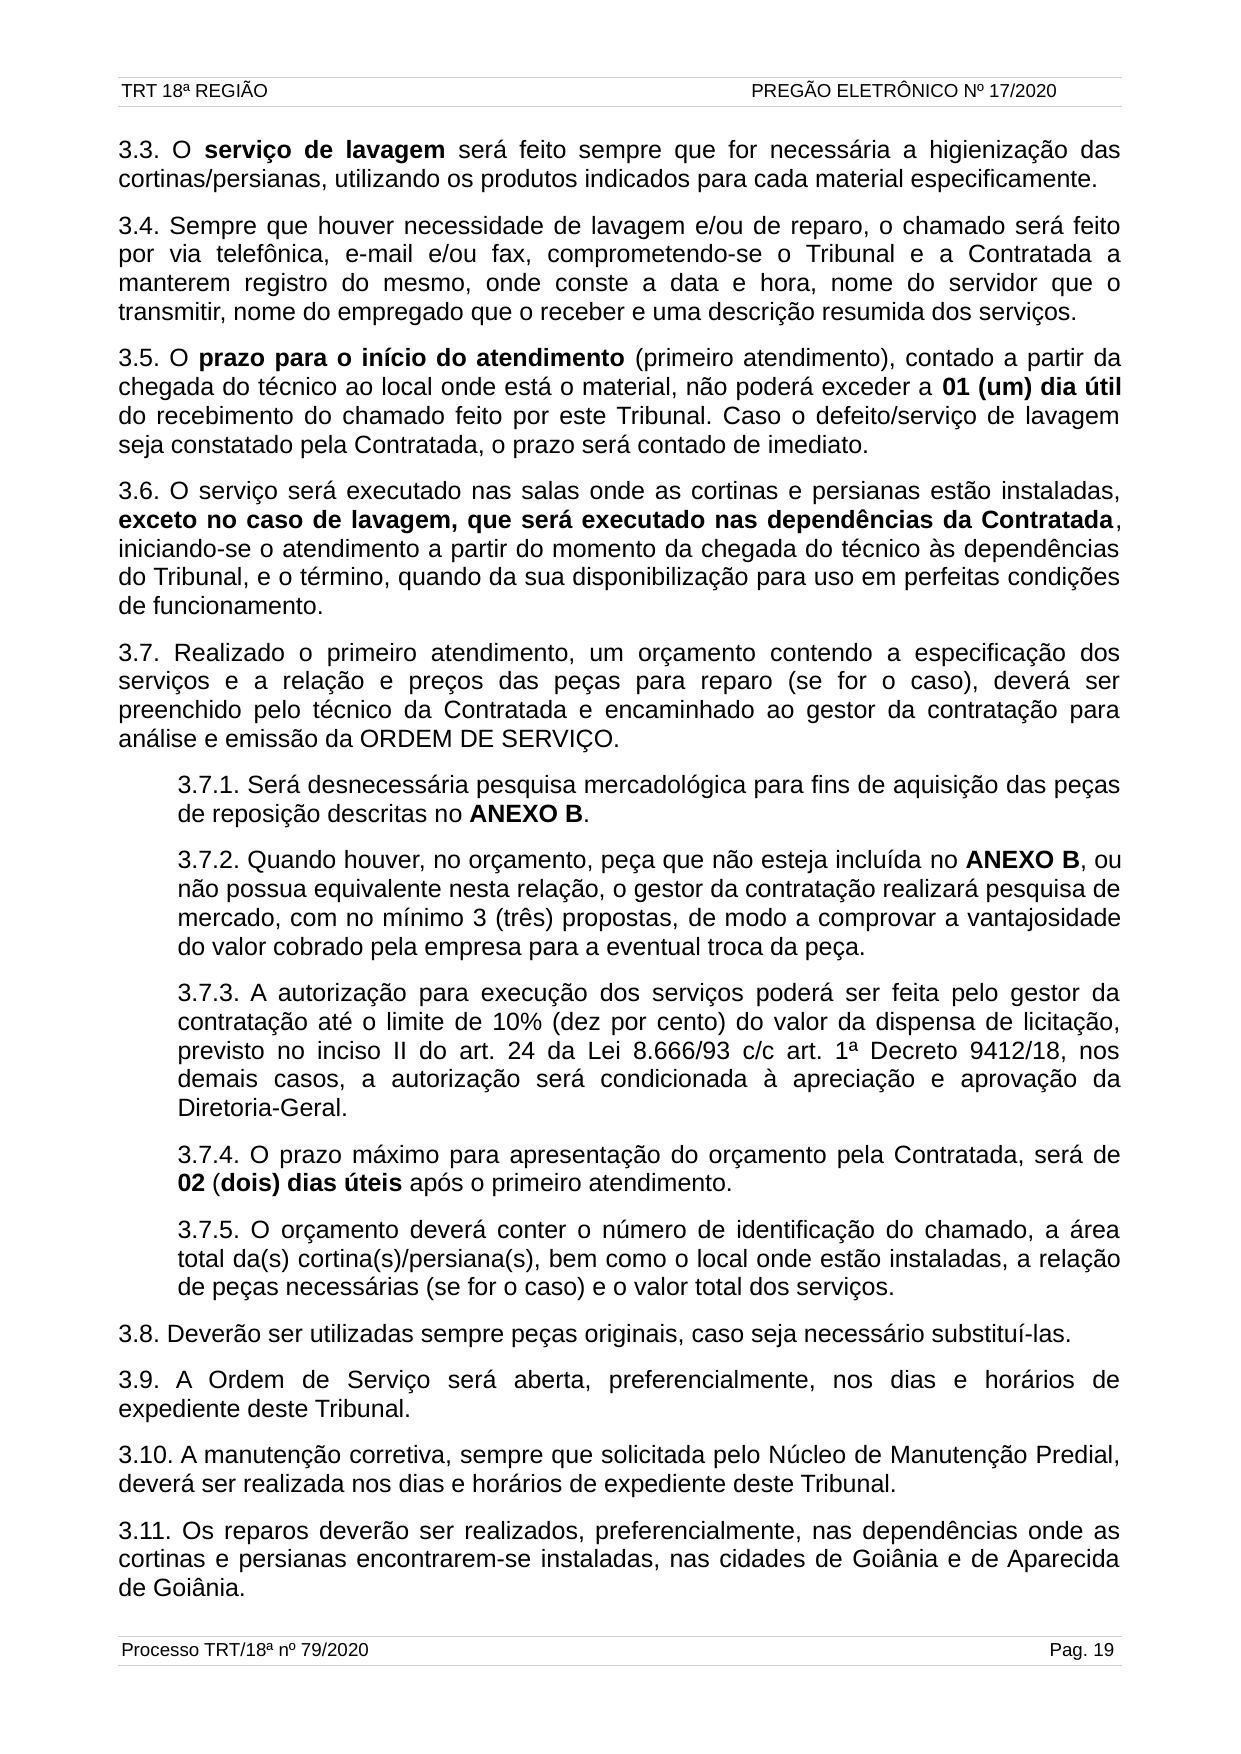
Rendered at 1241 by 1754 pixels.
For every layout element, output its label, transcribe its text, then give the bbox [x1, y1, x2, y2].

text 3.3. O serviço de lavagem será feito sempre que for necessária a higienização das cortinas/persianas, utilizando os produtos indicados para cada material especificamente. [118, 136, 1122, 193]
text 3.8. Deverão ser utilizadas sempre peças originais, caso seja necessário substituí-las. [118, 1319, 1122, 1348]
text 3.7.4. O prazo máximo para apresentação do orçamento pela Contratada, será de 02 (dois) dias úteis após o primeiro atendimento. [177, 1140, 1122, 1197]
text 3.4. Sempre que houver necessidade de lavagem e/ou de reparo, o chamado será feito por via telefônica, e-mail e/ou fax, comprometendo-se o Tribunal e a Contratada a manterem registro do mesmo, onde conste a data e hora, nome do servidor que o transmitir, nome do empregado que o receber e uma descrição resumida dos serviços. [118, 211, 1122, 326]
text 3.7.5. O orçamento deverá conter o número de identificação do chamado, a área total da(s) cortina(s)/persiana(s), bem como o local onde estão instaladas, a relação de peças necessárias (se for o caso) e o valor total dos serviços. [177, 1215, 1122, 1301]
text 3.10. A manutenção corretiva, sempre que solicitada pelo Núcleo de Manutenção Predial, deverá ser realizada nos dias e horários de expediente deste Tribunal. [118, 1441, 1122, 1498]
text 3.7.3. A autorização para execução dos serviços poderá ser feita pelo gestor da contratação até o limite de 10% (dez por cento) do valor da dispensa de licitação, previsto no inciso II do art. 24 da Lei 8.666/93 c/c art. 1ª Decreto 9412/18, nos demais casos, a autorização será condicionada à apreciação e aprovação da Diretoria-Geral. [177, 978, 1122, 1122]
text 3.6. O serviço será executado nas salas onde as cortinas e persianas estão instaladas, exceto no caso de lavagem, que será executado nas dependências da Contratada, iniciando-se o atendimento a partir do momento da chegada do técnico às dependências do Tribunal, e o término, quando da sua disponibilização para uso em perfeitas condições de funcionamento. [118, 476, 1122, 620]
text 3.7.1. Será desnecessária pesquisa mercadológica para fins de aquisição das peças de reposição descritas no ANEXO B. [177, 770, 1122, 828]
text 3.7.2. Quando houver, no orçamento, peça que não esteja incluída no ANEXO B, ou não possua equivalente nesta relação, o gestor da contratação realizará pesquisa de mercado, com no mínimo 3 (três) propostas, de modo a comprovar a vantajosidade do valor cobrado pela empresa para a eventual troca da peça. [177, 846, 1122, 961]
text 3.9. A Ordem de Serviço será aberta, preferencialmente, nos dias e horários de expediente deste Tribunal. [118, 1365, 1122, 1423]
text 3.7. Realizado o primeiro atendimento, um orçamento contendo a especificação dos serviços e a relação e preços das peças para reparo (se for o caso), deverá ser preenchido pelo técnico da Contratada e encaminhado ao gestor da contratação para análise e emissão da ORDEM DE SERVIÇO. [118, 638, 1122, 753]
text 3.5. O prazo para o início do atendimento (primeiro atendimento), contado a partir da chegada do técnico ao local onde está o material, não poderá exceder a 01 (um) dia útil do recebimento do chamado feito por este Tribunal. Caso o defeito/serviço de lavagem seja constatado pela Contratada, o prazo será contado de imediato. [118, 343, 1122, 458]
text 3.11. Os reparos deverão ser realizados, preferencialmente, nas dependências onde as cortinas e persianas encontrarem-se instaladas, nas cidades de Goiânia e de Aparecida de Goiânia. [118, 1516, 1122, 1602]
